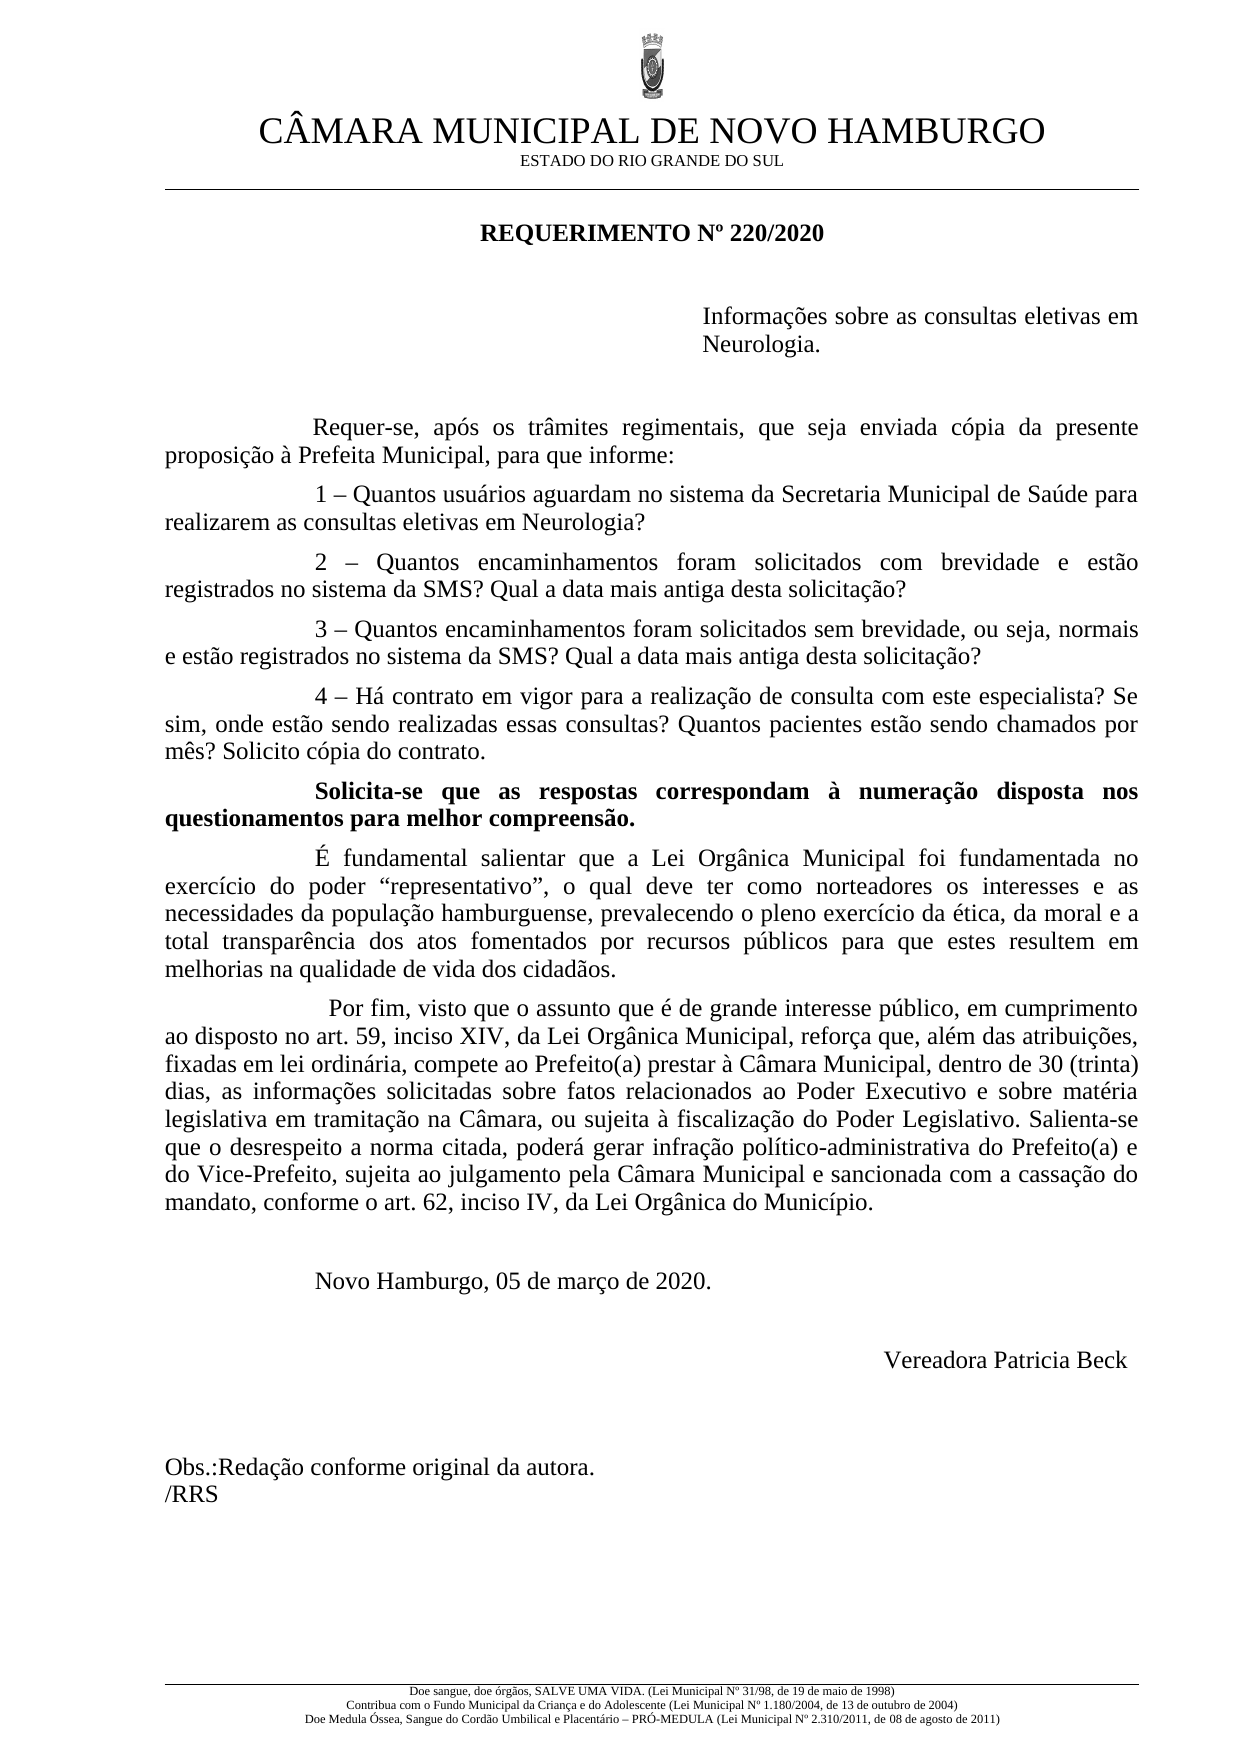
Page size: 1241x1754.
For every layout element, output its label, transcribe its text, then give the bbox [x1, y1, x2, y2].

text 3 – Quantos encaminhamentos foram solicitados sem brevidade, ou seja, normais e estão registrados no sistema da SMS? Qual a data mais antiga desta solicitação? [164, 615, 1139, 670]
text 2 – Quantos encaminhamentos foram solicitados com brevidade e estão registrados no sistema da SMS? Qual a data mais antiga desta solicitação? [164, 548, 1139, 603]
text 1 – Quantos usuários aguardam no sistema da Secretaria Municipal de Saúde para realizarem as consultas eletivas em Neurologia? [164, 480, 1139, 536]
text Informações sobre as consultas eletivas em Neurologia. [637, 302, 1139, 358]
text Vereadora Patricia Beck [164, 1346, 1139, 1374]
text Solicita-se que as respostas correspondam à numeração disposta nos questionamentos para melhor compreensão. [164, 777, 1139, 832]
text Por fim, visto que o assunto que é de grande interesse público, em cumprimento ao disposto no art. 59, inciso XIV, da Lei Orgânica Municipal, reforça que, além das atribuições, fixadas em lei ordinária, compete ao Prefeito(a) prestar à Câmara Municipal, dentro de 30 (trinta) dias, as informações solicitadas sobre fatos relacionados ao Poder Executivo e sobre matéria legislativa em tramitação na Câmara, ou sujeita à fiscalização do Poder Legislativo. Salienta-se que o desrespeito a norma citada, poderá gerar infração político-administrativa do Prefeito(a) e do Vice-Prefeito, sujeita ao julgamento pela Câmara Municipal e sancionada com a cassação do mandato, conforme o art. 62, inciso IV, da Lei Orgânica do Município. [164, 994, 1139, 1216]
text Obs.:Redação conforme original da autora. [164, 1453, 1139, 1481]
text 4 – Há contrato em vigor para a realização de consulta com este especialista? Se sim, onde estão sendo realizadas essas consultas? Quantos pacientes estão sendo chamados por mês? Solicito cópia do contrato. [164, 682, 1139, 765]
text /RRS [164, 1481, 1139, 1508]
text É fundamental salientar que a Lei Orgânica Municipal foi fundamentada no exercício do poder “representativo”, o qual deve ter como norteadores os interesses e as necessidades da população hamburguense, prevalecendo o pleno exercício da ética, da moral e a total transparência dos atos fomentados por recursos públicos para que estes resultem em melhorias na qualidade de vida dos cidadãos. [164, 844, 1139, 983]
text REQUERIMENTO Nº 220/2020 [164, 219, 1139, 247]
text Novo Hamburgo, 05 de março de 2020. [164, 1267, 1139, 1295]
text Requer-se, após os trâmites regimentais, que seja enviada cópia da presente proposição à Prefeita Municipal, para que informe: [164, 413, 1139, 469]
